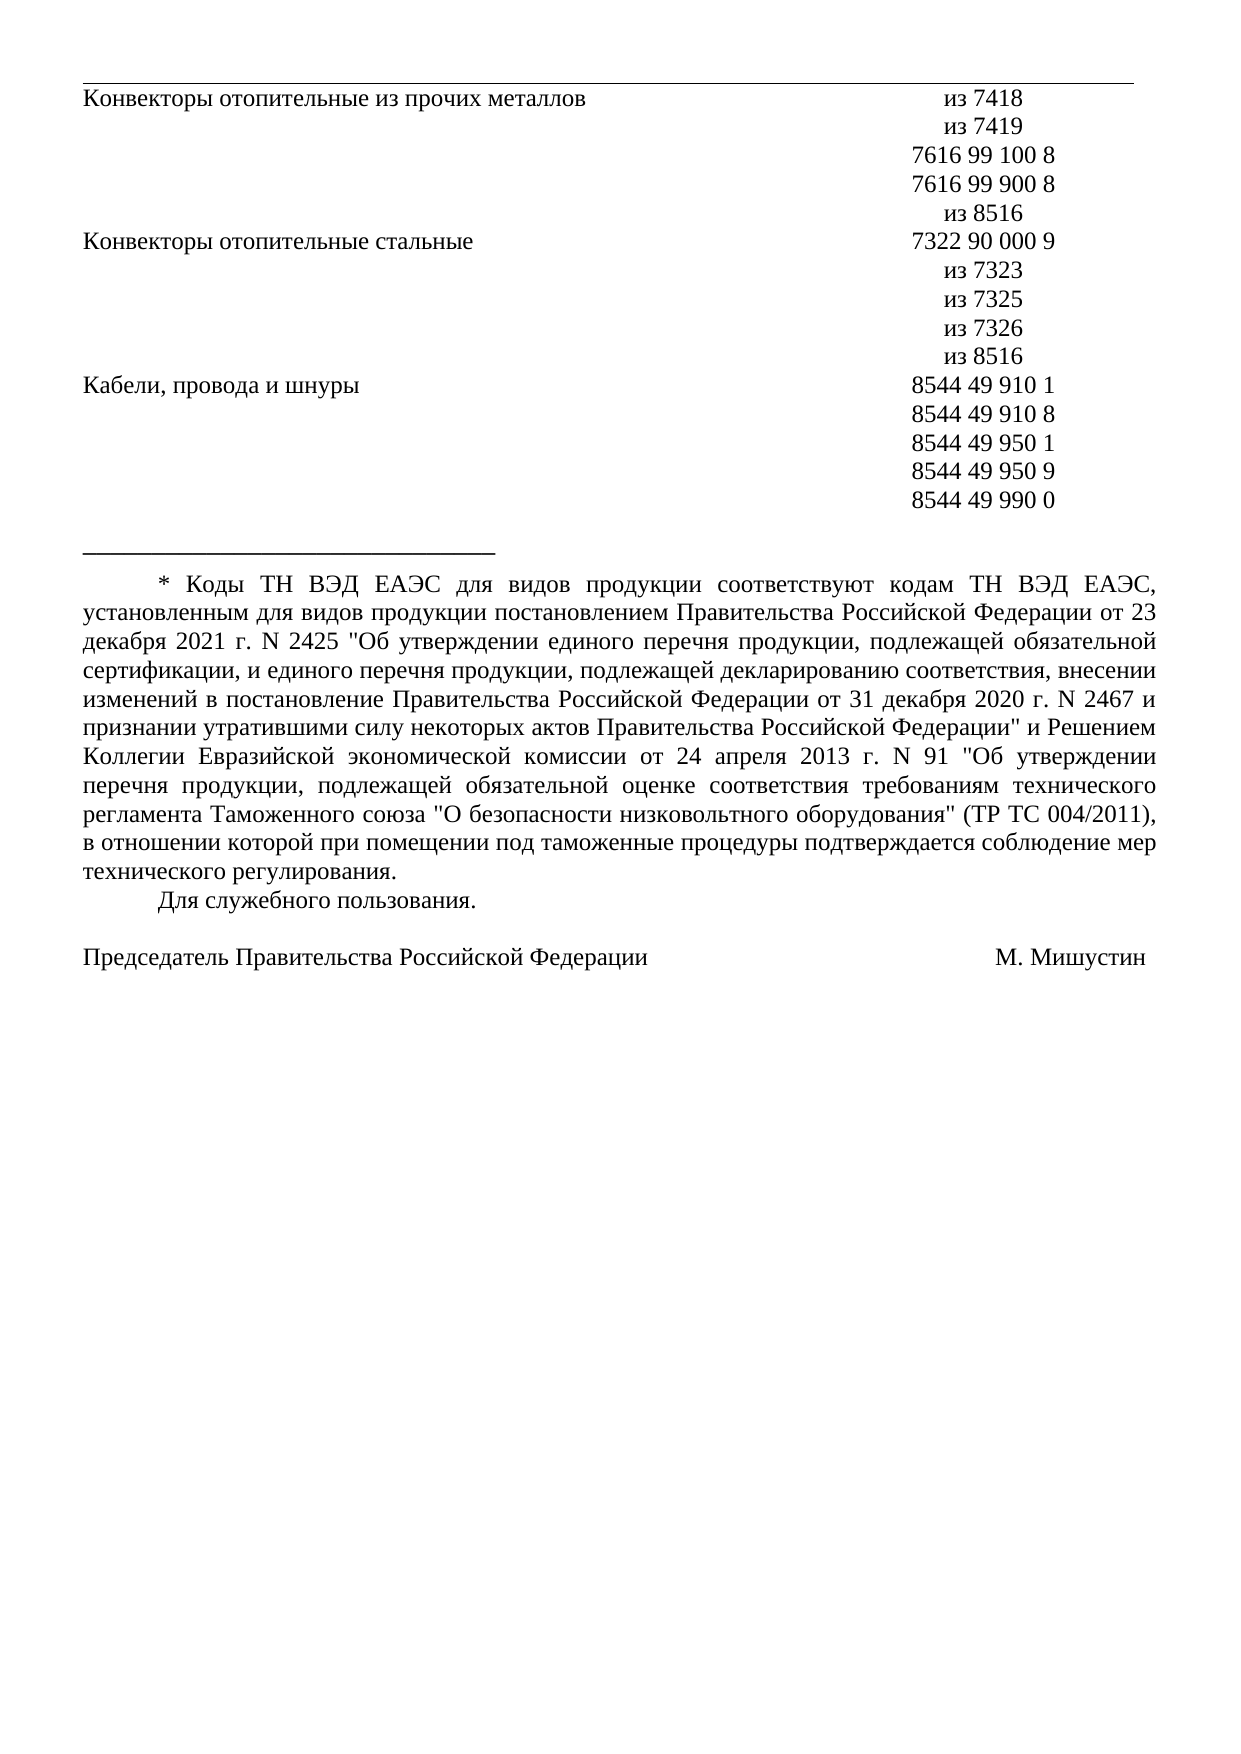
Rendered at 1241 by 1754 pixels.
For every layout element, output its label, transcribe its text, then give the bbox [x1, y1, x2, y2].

table_cell 8544 49 910 1 8544 49 910 8 8544 49 950 1 8544 49 950 9 8544 49 990 0 [833, 370, 1134, 514]
text ────────────────────────────── [83, 543, 1157, 569]
table_header М. Мишустин [791, 943, 1146, 971]
text * Коды ТН ВЭД ЕАЭС для видов продукции соответствуют кодам ТН ВЭД ЕАЭС, установленным для видов продукции постановлением Правительства Российской Федерации от 23 декабря 2021 г. N 2425 "Об утверждении единого перечня продукции, подлежащей обязательной сертификации, и единого перечня продукции, подлежащей декларированию соответствия, внесении изменений в постановление Правительства Российской Федерации от 31 декабря 2020 г. N 2467 и признании утратившими силу некоторых актов Правительства Российской Федерации" и Решением Коллегии Евразийской экономической комиссии от 24 апреля 2013 г. N 91 "Об утверждении перечня продукции, подлежащей обязательной оценке соответствия требованиям технического регламента Таможенного союза "О безопасности низковольтного оборудования" (ТР ТС 004/2011), в отношении которой при помещении под таможенные процедуры подтверждается соблюдение мер технического регулирования. [83, 569, 1157, 885]
table_cell 7322 90 000 9 из 7323 из 7325 из 7326 из 8516 [833, 226, 1134, 370]
text Для служебного пользования. [83, 885, 1157, 914]
table_cell Конвекторы отопительные из прочих металлов [83, 84, 833, 226]
table_header Председатель Правительства Российской Федерации [83, 943, 791, 971]
table_cell из 7418 из 7419 7616 99 100 8 7616 99 900 8 из 8516 [833, 84, 1134, 226]
table_cell Кабели, провода и шнуры [83, 370, 833, 514]
table_cell Конвекторы отопительные стальные [83, 226, 833, 370]
